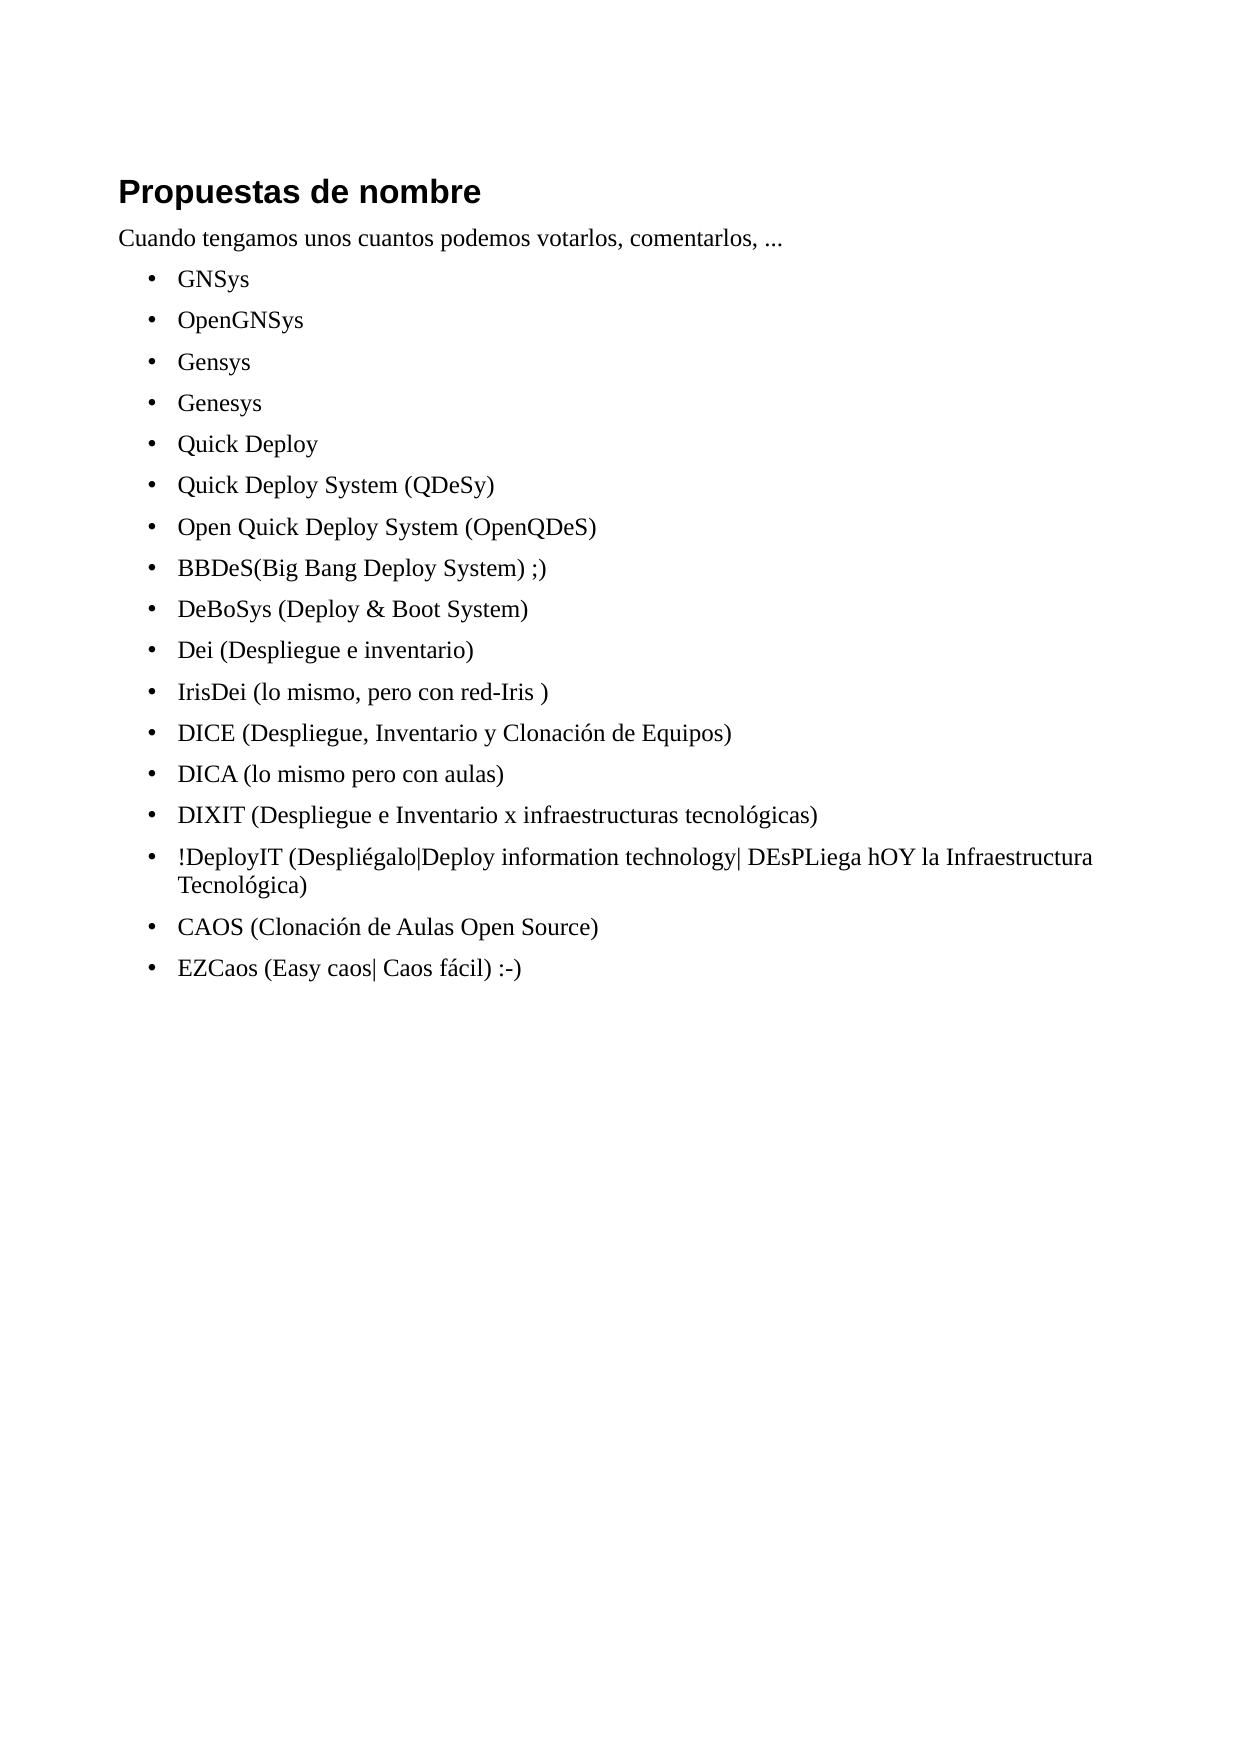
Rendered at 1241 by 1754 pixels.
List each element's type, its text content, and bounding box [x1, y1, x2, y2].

list DIXIT (Despliegue e Inventario x infraestructuras tecnológicas) [148, 801, 1122, 829]
list EZCaos (Easy caos| Caos fácil) :-) [148, 953, 1122, 982]
list Quick Deploy [148, 429, 1122, 458]
list Dei (Despliegue e inventario) [148, 636, 1122, 664]
list DICA (lo mismo pero con aulas) [148, 759, 1122, 788]
list CAOS (Clonación de Aulas Open Source) [148, 912, 1122, 941]
list Genesys [148, 388, 1122, 417]
subtitle Propuestas de nombre [118, 172, 1122, 211]
text Cuando tengamos unos cuantos podemos votarlos, comentarlos, ... [118, 223, 1122, 252]
list BBDeS(Big Bang Deploy System) ;) [148, 553, 1122, 582]
list IrisDei (lo mismo, pero con red-Iris ) [148, 677, 1122, 706]
list Open Quick Deploy System (OpenQDeS) [148, 512, 1122, 541]
list GNSys [148, 264, 1122, 293]
list DICE (Despliegue, Inventario y Clonación de Equipos) [148, 718, 1122, 747]
list !DeployIT (Despliégalo|Deploy information technology| DEsPLiega hOY la Infraestructura Tecnológica) [148, 842, 1122, 899]
list Quick Deploy System (QDeSy) [148, 471, 1122, 499]
list DeBoSys (Deploy & Boot System) [148, 594, 1122, 623]
list Gensys [148, 347, 1122, 376]
list OpenGNSys [148, 306, 1122, 334]
